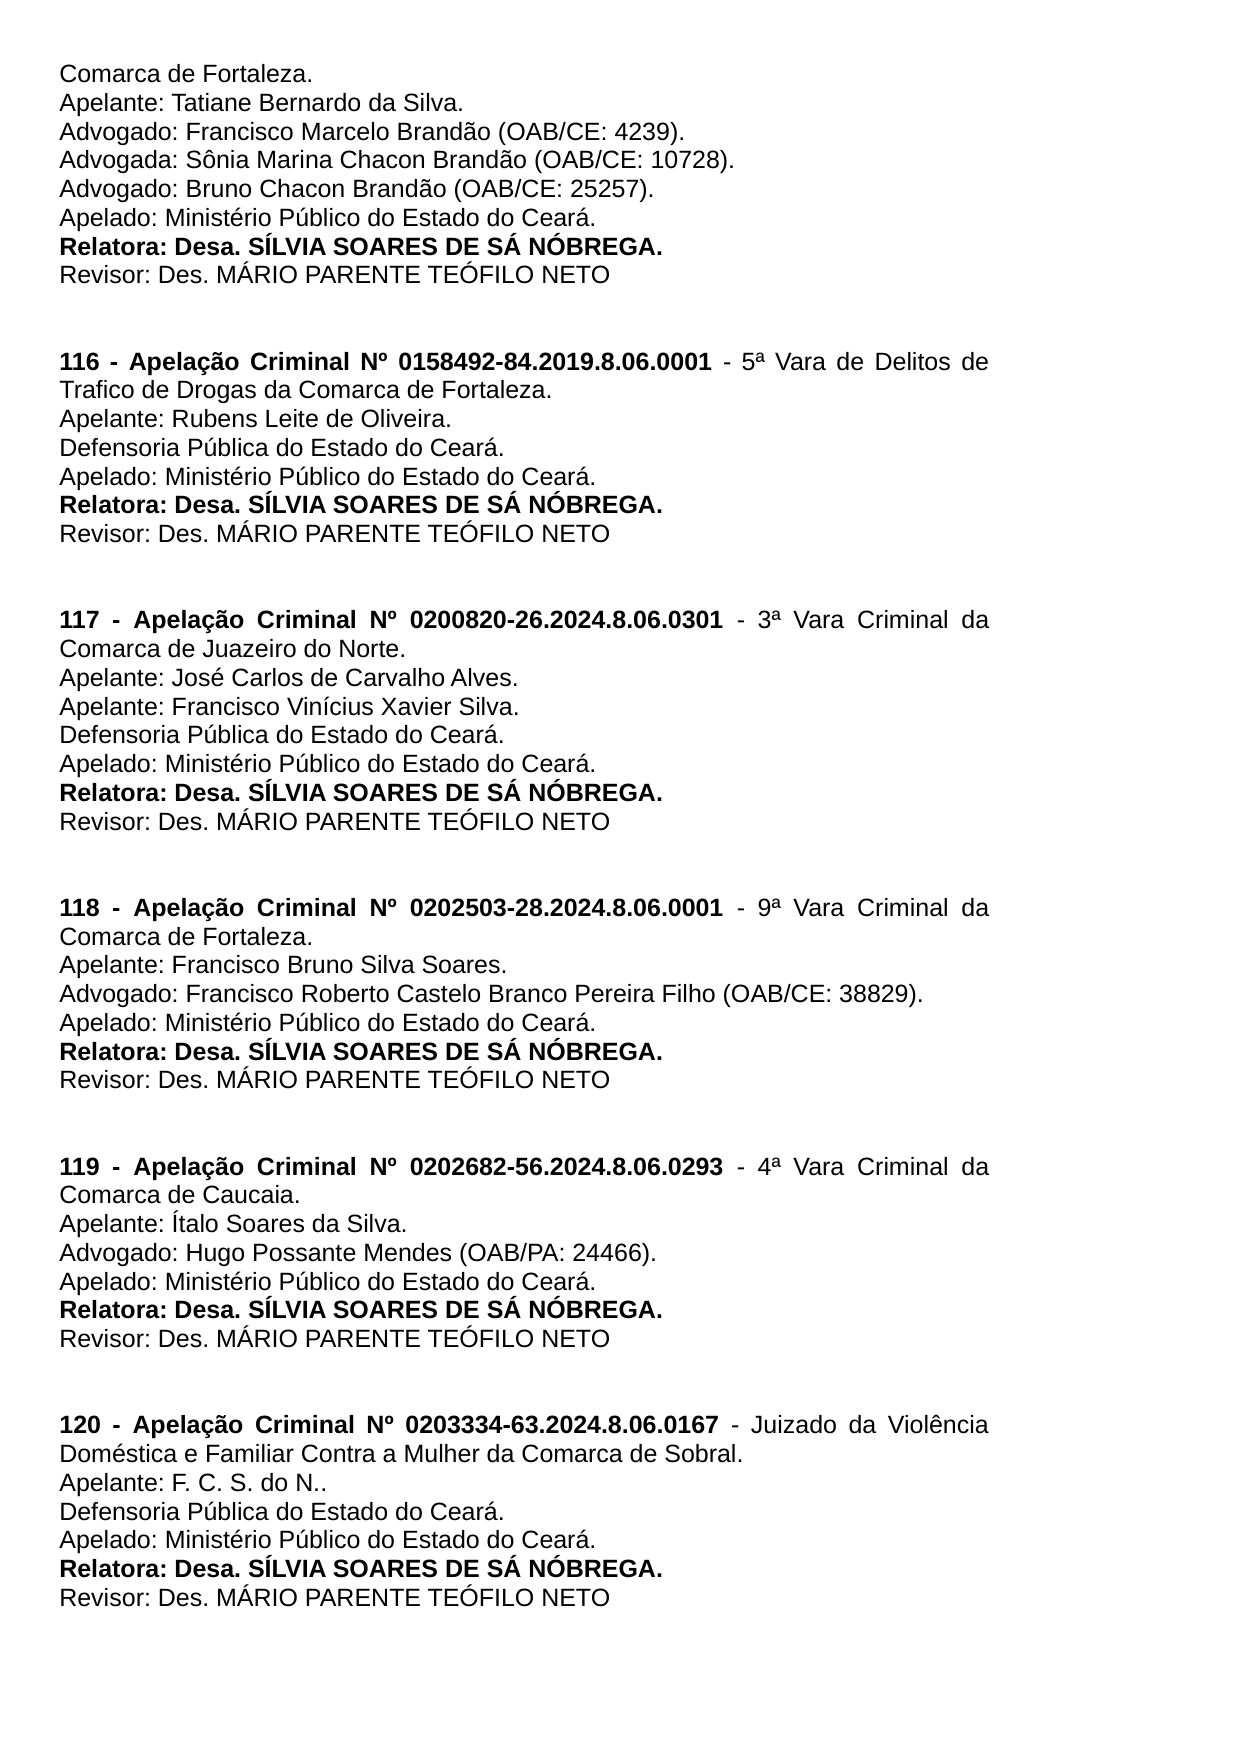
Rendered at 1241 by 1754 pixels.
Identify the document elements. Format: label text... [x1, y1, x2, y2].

text Relatora: Desa. SÍLVIA SOARES DE SÁ NÓBREGA. [59, 490, 989, 519]
text Defensoria Pública do Estado do Ceará. [59, 720, 989, 749]
text 118 - Apelação Criminal Nº 0202503-28.2024.8.06.0001 - 9ª Vara Criminal da Comarca de Fortaleza. [59, 893, 989, 950]
text Apelante: Francisco Vinícius Xavier Silva. [59, 692, 989, 720]
text Revisor: Des. MÁRIO PARENTE TEÓFILO NETO [59, 1065, 989, 1094]
text Apelante: F. C. S. do N.. [59, 1468, 989, 1497]
text Advogado: Hugo Possante Mendes (OAB/PA: 24466). [59, 1238, 989, 1267]
text Apelado: Ministério Público do Estado do Ceará. [59, 462, 989, 490]
text Apelante: Ítalo Soares da Silva. [59, 1209, 989, 1238]
text Apelante: José Carlos de Carvalho Alves. [59, 663, 989, 692]
text 117 - Apelação Criminal Nº 0200820-26.2024.8.06.0301 - 3ª Vara Criminal da Comarca de Juazeiro do Norte. [59, 605, 989, 663]
text 116 - Apelação Criminal Nº 0158492-84.2019.8.06.0001 - 5ª Vara de Delitos de Trafico de Drogas da Comarca de Fortaleza. [59, 347, 989, 404]
text Defensoria Pública do Estado do Ceará. [59, 433, 989, 462]
text Defensoria Pública do Estado do Ceará. [59, 1497, 989, 1525]
text Apelado: Ministério Público do Estado do Ceará. [59, 1525, 989, 1554]
text Relatora: Desa. SÍLVIA SOARES DE SÁ NÓBREGA. [59, 1037, 989, 1065]
text Revisor: Des. MÁRIO PARENTE TEÓFILO NETO [59, 807, 989, 835]
text Relatora: Desa. SÍLVIA SOARES DE SÁ NÓBREGA. [59, 778, 989, 807]
text Comarca de Fortaleza. [59, 59, 989, 88]
text Apelado: Ministério Público do Estado do Ceará. [59, 1267, 989, 1295]
text 120 - Apelação Criminal Nº 0203334-63.2024.8.06.0167 - Juizado da Violência Doméstica e Familiar Contra a Mulher da Comarca de Sobral. [59, 1410, 989, 1468]
text Apelante: Tatiane Bernardo da Silva. [59, 88, 989, 117]
text Revisor: Des. MÁRIO PARENTE TEÓFILO NETO [59, 1324, 989, 1353]
text Apelado: Ministério Público do Estado do Ceará. [59, 1008, 989, 1037]
text Apelado: Ministério Público do Estado do Ceará. [59, 749, 989, 778]
text Revisor: Des. MÁRIO PARENTE TEÓFILO NETO [59, 1583, 989, 1612]
text Relatora: Desa. SÍLVIA SOARES DE SÁ NÓBREGA. [59, 1295, 989, 1324]
text Apelado: Ministério Público do Estado do Ceará. [59, 203, 989, 232]
text Relatora: Desa. SÍLVIA SOARES DE SÁ NÓBREGA. [59, 232, 989, 260]
text Apelante: Francisco Bruno Silva Soares. [59, 950, 989, 979]
text Revisor: Des. MÁRIO PARENTE TEÓFILO NETO [59, 519, 989, 548]
text Apelante: Rubens Leite de Oliveira. [59, 404, 989, 433]
text Advogada: Sônia Marina Chacon Brandão (OAB/CE: 10728). [59, 145, 989, 174]
text Relatora: Desa. SÍLVIA SOARES DE SÁ NÓBREGA. [59, 1554, 989, 1583]
text Revisor: Des. MÁRIO PARENTE TEÓFILO NETO [59, 260, 989, 289]
text 119 - Apelação Criminal Nº 0202682-56.2024.8.06.0293 - 4ª Vara Criminal da Comarca de Caucaia. [59, 1152, 989, 1209]
text Advogado: Francisco Marcelo Brandão (OAB/CE: 4239). [59, 117, 989, 145]
text Advogado: Francisco Roberto Castelo Branco Pereira Filho (OAB/CE: 38829). [59, 979, 989, 1008]
text Advogado: Bruno Chacon Brandão (OAB/CE: 25257). [59, 174, 989, 203]
